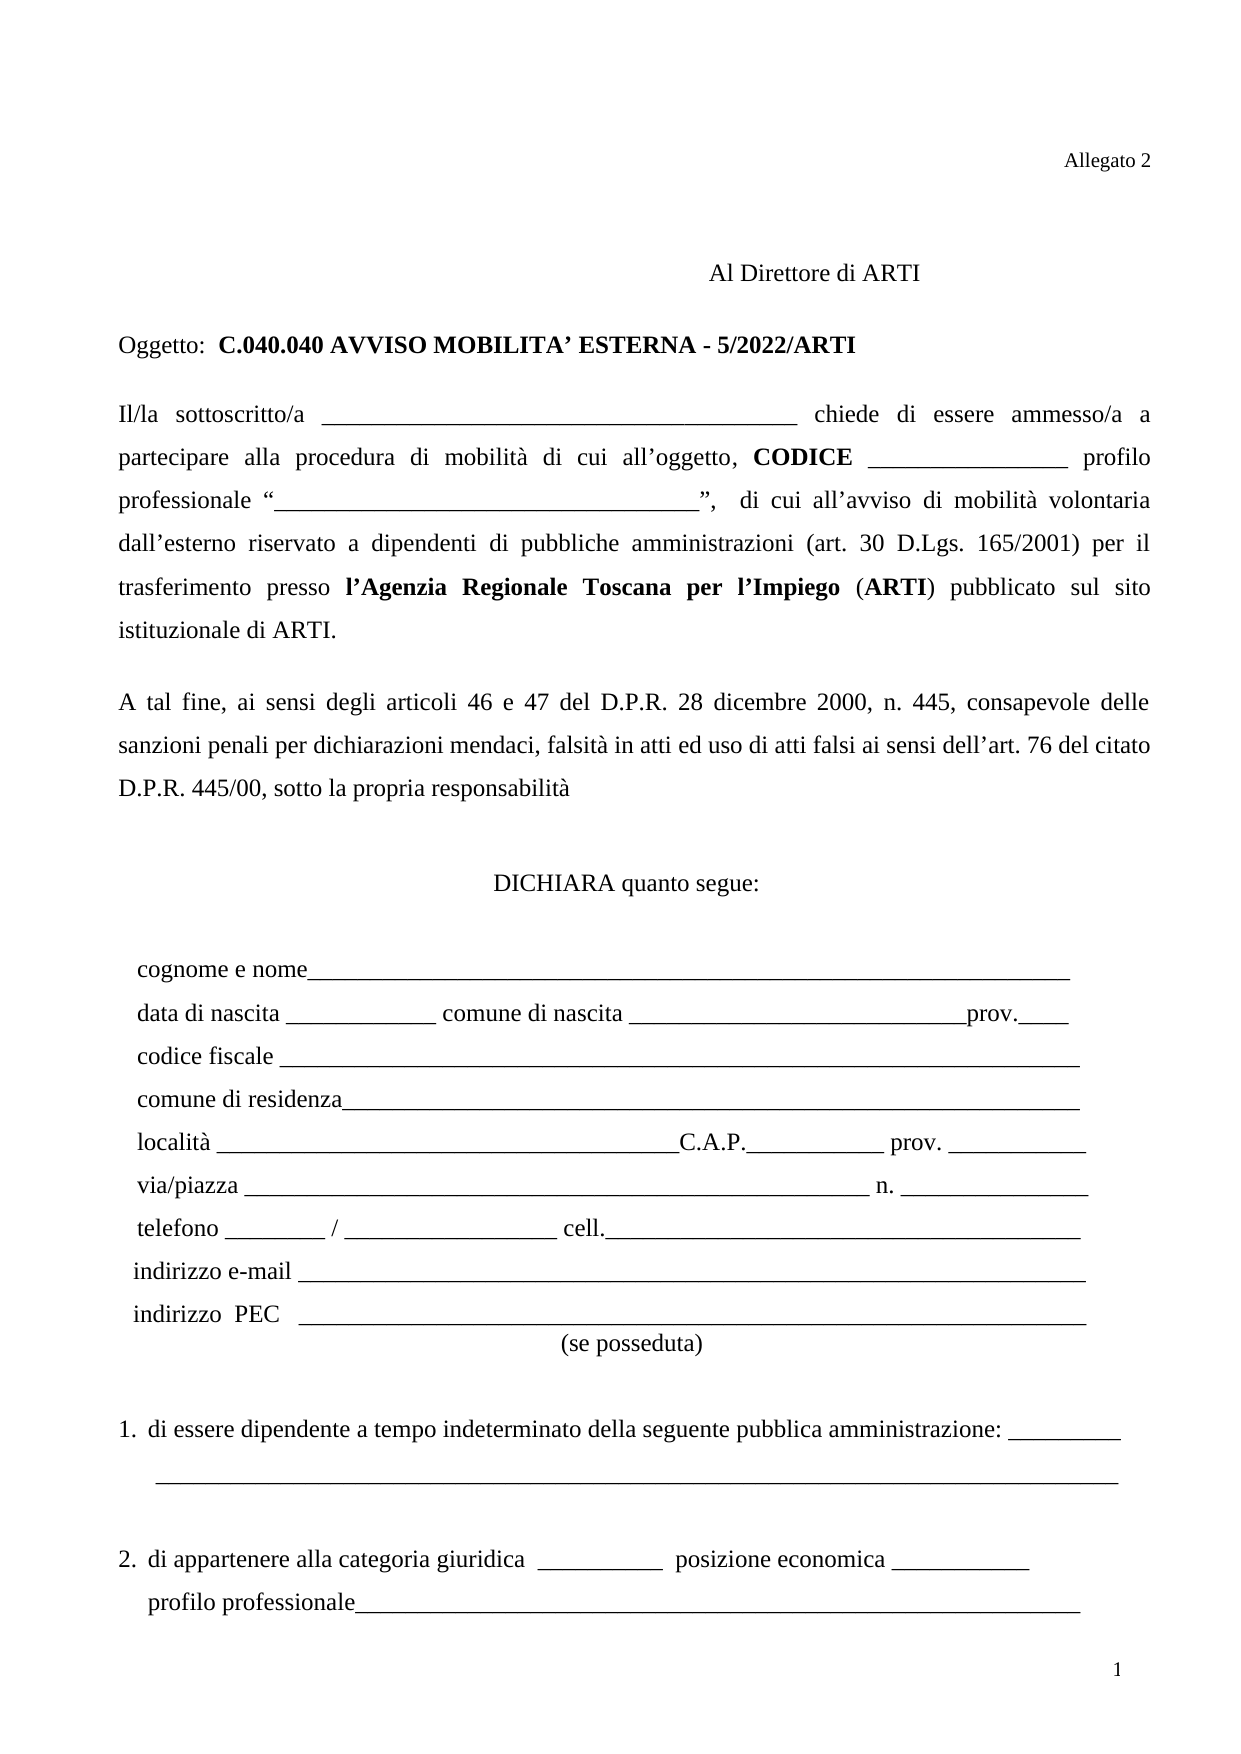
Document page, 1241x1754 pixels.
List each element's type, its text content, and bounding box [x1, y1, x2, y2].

text _____________________________________________________________________________ [156, 1458, 1151, 1486]
text Al Direttore di ARTI [709, 258, 1151, 287]
subtitle Allegato 2 [709, 148, 1151, 172]
text Il/la sottoscritto/a ______________________________________ chiede di essere ammesso/a a partecipare alla procedura di mobilità di cui all’oggetto, CODICE ________________ profilo professionale “__________________________________”, di cui all’avviso di mobilità volontaria dall’esterno riservato a dipendenti di pubbliche amministrazioni (art. 30 D.Lgs. 165/2001) per il trasferimento presso l’Agenzia Regionale Toscana per l’Impiego (ARTI) pubblicato sul sito istituzionale di ARTI. [118, 399, 1151, 643]
text via/piazza __________________________________________________ n. _______________ [122, 1170, 1151, 1199]
list di essere dipendente a tempo indeterminato della seguente pubblica amministrazione: _________ [118, 1414, 1151, 1443]
text indirizzo PEC _______________________________________________________________ [133, 1299, 1151, 1328]
text DICHIARA quanto segue: [413, 868, 1151, 897]
text profilo professionale__________________________________________________________ [118, 1587, 1151, 1616]
text data di nascita ____________ comune di nascita ___________________________prov.____ [122, 998, 1151, 1026]
text indirizzo e-mail _______________________________________________________________ [133, 1256, 1151, 1285]
text codice fiscale ________________________________________________________________ [122, 1041, 1151, 1069]
list di appartenere alla categoria giuridica __________ posizione economica ___________ [118, 1544, 1151, 1573]
text Oggetto: C.040.040 AVVISO MOBILITA’ ESTERNA - 5/2022/ARTI [118, 330, 1151, 358]
text telefono ________ / _________________ cell.______________________________________ [122, 1213, 1151, 1242]
text comune di residenza___________________________________________________________ [122, 1084, 1151, 1113]
text località _____________________________________C.A.P.___________ prov. ___________ [122, 1127, 1151, 1156]
text (se posseduta) [516, 1328, 1151, 1357]
text cognome e nome_____________________________________________________________ [122, 954, 1151, 983]
text A tal fine, ai sensi degli articoli 46 e 47 del D.P.R. 28 dicembre 2000, n. 445, consapevole delle sanzioni penali per dichiarazioni mendaci, falsità in atti ed uso di atti falsi ai sensi dell’art. 76 del citato D.P.R. 445/00, sotto la propria responsabilità [118, 687, 1151, 802]
